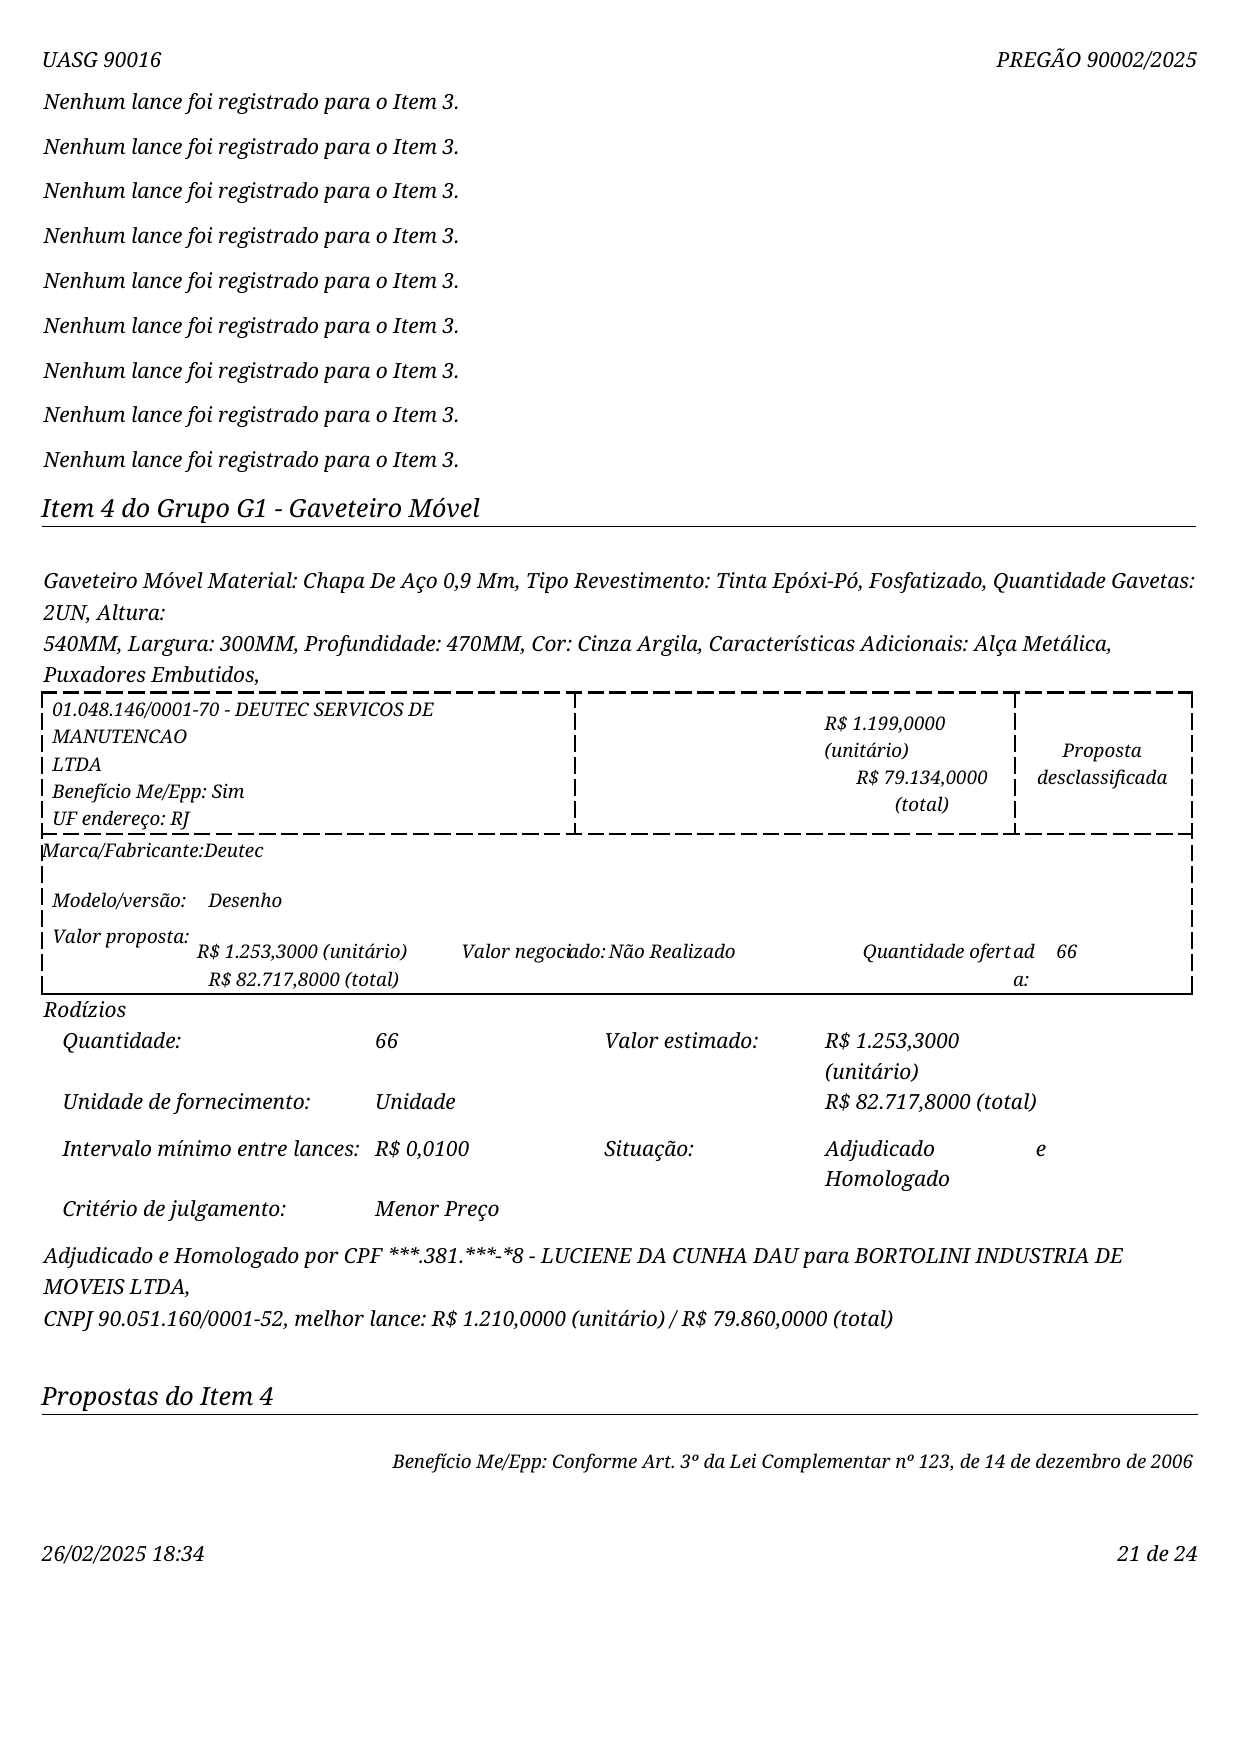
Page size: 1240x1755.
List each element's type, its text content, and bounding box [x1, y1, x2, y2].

table_header R$ 1.199,0000 (unitário) R$ 79.134,0000 (total) [824, 691, 1014, 833]
table_cell R$ 0,0100 [375, 1134, 604, 1194]
table_header Valor estimado: [604, 1027, 825, 1087]
table_cell [825, 1194, 1048, 1241]
table_cell [604, 1087, 825, 1134]
table_header Proposta desclassificada [1015, 691, 1192, 833]
table_cell Menor Preço [375, 1194, 604, 1241]
text Rodízios [43, 995, 1200, 1024]
table_cell ada: [1015, 934, 1046, 993]
table_cell Unidade [375, 1087, 604, 1134]
subtitle Item 4 do Grupo G1 - Gaveteiro Móvel [41, 490, 1200, 524]
table_cell Modelo/versão: Valor proposta: [42, 884, 197, 993]
table_header 66 [375, 1027, 604, 1087]
table_header R$ 1.253,3000 (unitário) [825, 1027, 1048, 1087]
subtitle Propostas do Item 4 [41, 1378, 1200, 1412]
text Nenhum lance foi registrado para o Item 3. [43, 311, 1200, 339]
table_cell Desenho [197, 884, 575, 934]
table_cell Situação: [604, 1134, 825, 1194]
text Gaveteiro Móvel Material: Chapa De Aço 0,9 Mm, Tipo Revestimento: Tinta Epóxi-Pó, Fosfatizado, Quantidade Gavetas: 2UN, Altura: [43, 566, 1200, 626]
text Nenhum lance foi registrado para o Item 3. [43, 445, 1200, 474]
table_cell [575, 833, 824, 884]
table_header Quantidade: [63, 1027, 375, 1087]
table_cell Adjudicado e Homologado [825, 1134, 1048, 1194]
table_header [575, 691, 824, 833]
text 540MM, Largura: 300MM, Profundidade: 470MM, Cor: Cinza Argila, Características Adicionais: Alça Metálica, Puxadores Embutidos, [43, 629, 1200, 688]
text Nenhum lance foi registrado para o Item 3. [43, 401, 1200, 429]
table_cell ado: Não Realizado [575, 934, 824, 993]
text Nenhum lance foi registrado para o Item 3. [43, 177, 1200, 205]
text Nenhum lance foi registrado para o Item 3. [43, 87, 1200, 116]
table_cell [1015, 884, 1192, 934]
table_cell Quantidade ofert [824, 934, 1014, 993]
text Adjudicado e Homologado por CPF ***.381.***-*8 - LUCIENE DA CUNHA DAU para BORTOLINI INDUSTRIA DE MOVEIS LTDA, [43, 1241, 1200, 1301]
text Nenhum lance foi registrado para o Item 3. [43, 356, 1200, 384]
table_cell Critério de julgamento: [63, 1194, 375, 1241]
table_cell Marca/Fabricante: Deutec [42, 833, 575, 884]
table_cell R$ 1.253,3000 (unitário) Valor negoci R$ 82.717,8000 (total) [197, 934, 575, 993]
text Nenhum lance foi registrado para o Item 3. [43, 221, 1200, 250]
text Nenhum lance foi registrado para o Item 3. [43, 266, 1200, 295]
table_cell Intervalo mínimo entre lances: [63, 1134, 375, 1194]
text Benefício Me/Epp: Conforme Art. 3º da Lei Complementar nº 123, de 14 de dezembro de 2006 [42, 1448, 1195, 1473]
text Nenhum lance foi registrado para o Item 3. [43, 132, 1200, 160]
table_cell 66 [1046, 934, 1192, 993]
table_header 01.048.146/0001-70 - DEUTEC SERVICOS DE MANUTENCAO LTDA Benefício Me/Epp: Sim UF endereço: RJ [42, 691, 575, 833]
table_cell [575, 884, 824, 934]
table_cell [604, 1194, 825, 1241]
table_cell [1015, 833, 1192, 884]
table_cell R$ 82.717,8000 (total) [825, 1087, 1048, 1134]
table_cell [824, 884, 1014, 934]
text CNPJ 90.051.160/0001-52, melhor lance: R$ 1.210,0000 (unitário) / R$ 79.860,0000 (total) [43, 1304, 1200, 1332]
table_cell [824, 833, 1014, 884]
table_cell Unidade de fornecimento: [63, 1087, 375, 1134]
